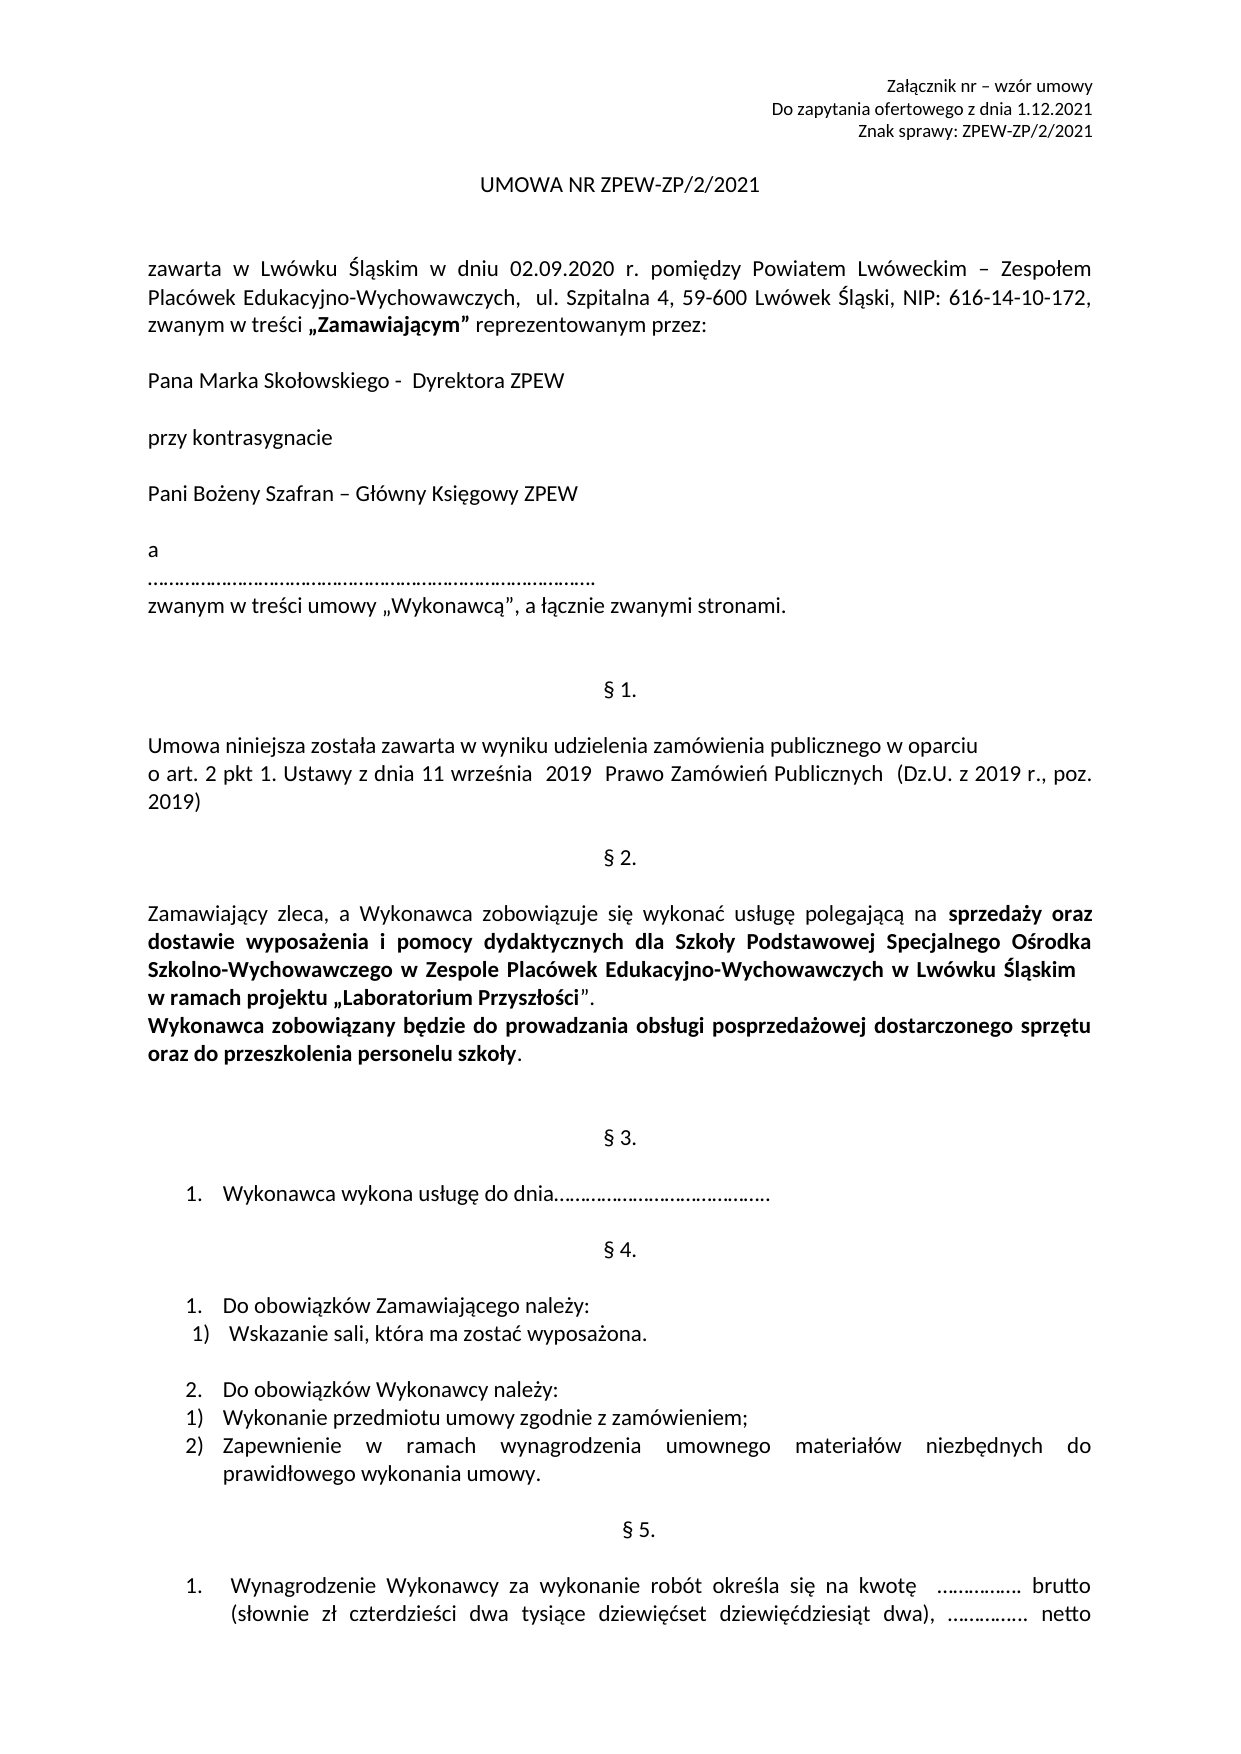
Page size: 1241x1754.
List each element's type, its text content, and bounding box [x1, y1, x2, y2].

text Pani Bożeny Szafran – Główny Księgowy ZPEW [148, 479, 1093, 507]
text przy kontrasygnacie [148, 423, 1093, 451]
text Umowa niniejsza została zawarta w wyniku udzielenia zamówienia publicznego w oparciu [148, 731, 1093, 759]
text Wykonawca zobowiązany będzie do prowadzania obsługi posprzedażowej dostarczonego sprzętu oraz do przeszkolenia personelu szkoły. [148, 1011, 1093, 1067]
text § 3. [148, 1123, 1093, 1151]
text § 4. [148, 1235, 1093, 1263]
list Do obowiązków Wykonawcy należy: [185, 1375, 1093, 1403]
text UMOWA NR ZPEW-ZP/2/2021 [148, 171, 1093, 198]
list Wykonawca wykona usługę do dnia………………………………….. [185, 1179, 1093, 1207]
list Wykonanie przedmiotu umowy zgodnie z zamówieniem; [185, 1403, 1093, 1431]
text Znak sprawy: ZPEW-ZP/2/2021 [148, 119, 1093, 142]
text a [148, 535, 1093, 563]
text o art. 2 pkt 1. Ustawy z dnia 11 września 2019 Prawo Zamówień Publicznych (Dz.U. z 2019 r., poz. 2019) [148, 759, 1093, 815]
text …………………………………………………………………………. [148, 563, 1093, 591]
text § 2. [148, 843, 1093, 871]
text Zamawiający zleca, a Wykonawca zobowiązuje się wykonać usługę polegającą na sprzedaży oraz dostawie wyposażenia i pomocy dydaktycznych dla Szkoły Podstawowej Specjalnego Ośrodka Szkolno-Wychowawczego w Zespole Placówek Edukacyjno-Wychowawczych w Lwówku Śląskim w ramach projektu „Laboratorium Przyszłości”. [148, 899, 1093, 1011]
list Wskazanie sali, która ma zostać wyposażona. [191, 1319, 1093, 1347]
list Do obowiązków Zamawiającego należy: [185, 1291, 1093, 1319]
list Zapewnienie w ramach wynagrodzenia umownego materiałów niezbędnych do prawidłowego wykonania umowy. [185, 1431, 1093, 1487]
text Do zapytania ofertowego z dnia 1.12.2021 [148, 97, 1093, 119]
text § 1. [148, 675, 1093, 703]
text Załącznik nr – wzór umowy [148, 74, 1093, 97]
text § 5. [185, 1516, 1093, 1543]
text Pana Marka Skołowskiego - Dyrektora ZPEW [148, 367, 1093, 395]
list Wynagrodzenie Wykonawcy za wykonanie robót określa się na kwotę ……………. brutto (słownie zł czterdzieści dwa tysiące dziewięćset dziewięćdziesiąt dwa), …………... netto [185, 1572, 1093, 1628]
text zwanym w treści umowy „Wykonawcą”, a łącznie zwanymi stronami. [148, 591, 1093, 619]
text zawarta w Lwówku Śląskim w dniu 02.09.2020 r. pomiędzy Powiatem Lwóweckim – Zespołem Placówek Edukacyjno-Wychowawczych, ul. Szpitalna 4, 59-600 Lwówek Śląski, NIP: 616-14-10-172, zwanym w treści „Zamawiającym” reprezentowanym przez: [148, 254, 1093, 339]
